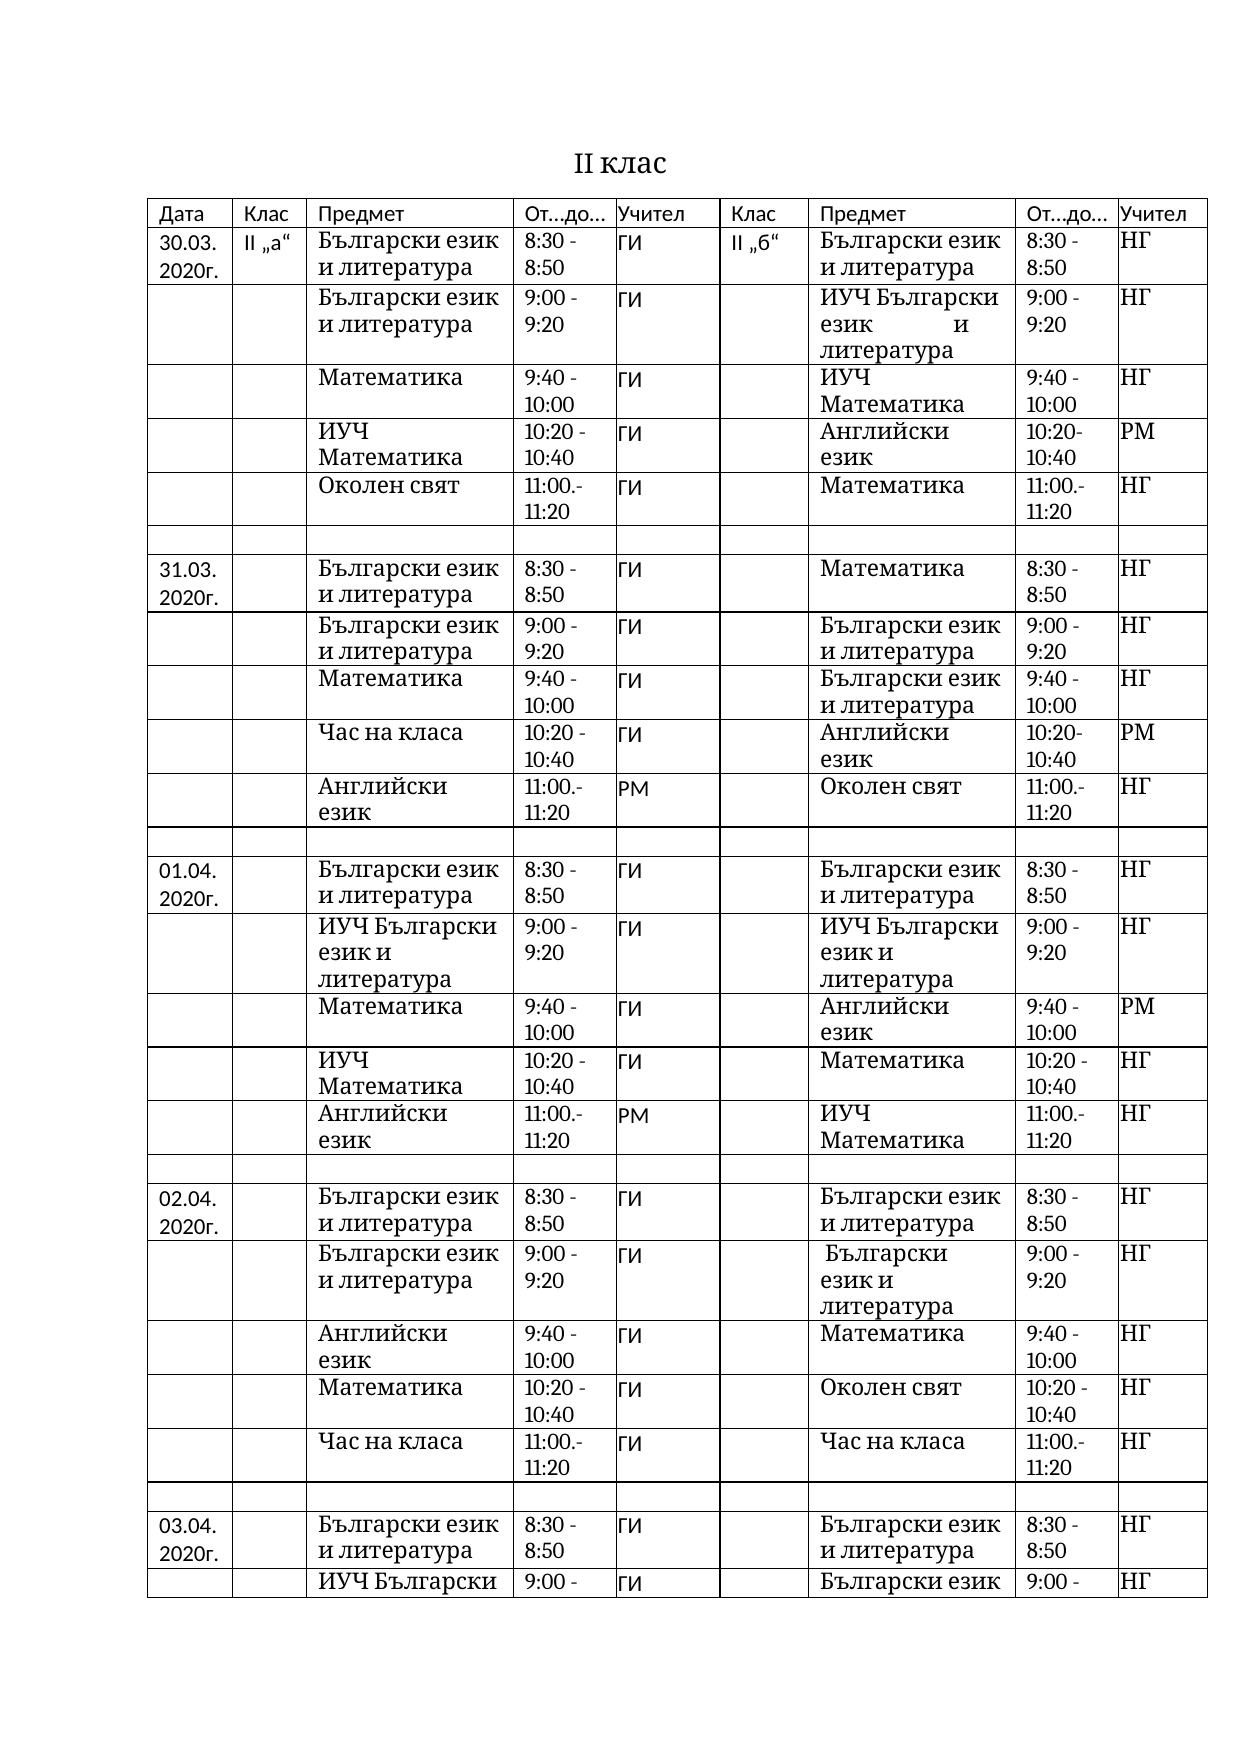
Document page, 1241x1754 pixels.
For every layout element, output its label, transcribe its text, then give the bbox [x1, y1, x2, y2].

table_cell [721, 526, 808, 554]
table_cell Български език и литература [307, 555, 513, 611]
table_cell 8:30 -8:50 [514, 228, 616, 284]
table_cell Български език и литература [809, 666, 1015, 719]
table_cell [514, 1155, 616, 1183]
table_cell Английски език [307, 1101, 513, 1154]
table_cell Български език и литература [307, 1184, 513, 1240]
table_cell [721, 828, 808, 856]
table_header Клас [721, 199, 808, 227]
table_cell 9:00 -9:20 [1016, 613, 1118, 665]
table_cell 8:30 -8:50 [514, 555, 616, 611]
table_cell [233, 613, 306, 665]
table_cell [721, 285, 808, 364]
table_cell [148, 1569, 232, 1597]
table_header Учител [1119, 199, 1207, 227]
table_cell [233, 1048, 306, 1100]
table_cell 9:40 -10:00 [1016, 994, 1118, 1046]
table_cell НГ [1119, 774, 1207, 826]
table_cell [809, 828, 1015, 856]
table_cell 8:30 -8:50 [514, 857, 616, 913]
table_cell [148, 666, 232, 719]
table_cell [233, 1375, 306, 1428]
table_cell Математика [307, 666, 513, 719]
table_cell [233, 1155, 306, 1183]
table_cell [148, 1101, 232, 1154]
table_cell [721, 419, 808, 472]
table_cell ГИ [617, 473, 719, 525]
table_cell [233, 526, 306, 554]
table_cell НГ [1119, 1569, 1207, 1597]
table_cell [233, 285, 306, 364]
table_cell [514, 828, 616, 856]
table_cell Български език и литература [307, 285, 513, 364]
table_cell Български език [809, 1569, 1015, 1597]
table_cell ГИ [617, 1429, 719, 1481]
table_cell НГ [1119, 473, 1207, 525]
table_cell ГИ [617, 1375, 719, 1428]
table_cell [148, 828, 232, 856]
table_cell 31.03.2020г. [148, 555, 232, 611]
table_cell [514, 1483, 616, 1511]
table_cell [721, 365, 808, 418]
table_cell ГИ [617, 419, 719, 472]
table_cell НГ [1119, 1429, 1207, 1481]
table_cell НГ [1119, 914, 1207, 993]
table_cell [721, 857, 808, 913]
table_header От…до… [514, 199, 616, 227]
table_cell 11:00.-11:20 [1016, 774, 1118, 826]
table_cell Български език и литература [307, 1241, 513, 1320]
table_cell 9:40 -10:00 [1016, 666, 1118, 719]
text II клас [148, 148, 1093, 181]
table_cell Час на класа [307, 1429, 513, 1481]
table_cell Български език и литература [809, 1184, 1015, 1240]
table_cell [233, 365, 306, 418]
table_cell Математика [809, 1321, 1015, 1374]
table_cell Български език и литература [809, 1512, 1015, 1568]
table_cell Математика [307, 365, 513, 418]
table_cell 9:00 -9:20 [514, 914, 616, 993]
table_cell 9:00 -9:20 [514, 1241, 616, 1320]
table_cell [233, 473, 306, 525]
table_cell [721, 1048, 808, 1100]
table_cell [233, 1241, 306, 1320]
table_cell 11:00.-11:20 [1016, 1429, 1118, 1481]
table_cell [721, 613, 808, 665]
table_cell ИУЧ Математика [307, 1048, 513, 1100]
table_cell [233, 1569, 306, 1597]
table_cell 10:20 -10:40 [1016, 1048, 1118, 1100]
table_cell [1119, 828, 1207, 856]
table_cell [1016, 1155, 1118, 1183]
table_cell 9:40 -10:00 [514, 666, 616, 719]
table_cell 8:30 -8:50 [1016, 228, 1118, 284]
table_cell Български език и литература [809, 228, 1015, 284]
table_cell [148, 473, 232, 525]
table_cell [617, 526, 719, 554]
table_cell Английски език [307, 774, 513, 826]
table_cell [148, 1483, 232, 1511]
table_cell ГИ [617, 228, 719, 284]
table_cell [809, 526, 1015, 554]
table_cell Български език и литература [307, 228, 513, 284]
table_cell [721, 1569, 808, 1597]
table_cell [1119, 1483, 1207, 1511]
table_header Учител [617, 199, 719, 227]
table_cell [233, 994, 306, 1046]
table_cell 11:00.-11:20 [514, 774, 616, 826]
table_cell [721, 555, 808, 611]
table_cell 9:40 -10:00 [1016, 365, 1118, 418]
table_cell 9:40 -10:00 [1016, 1321, 1118, 1374]
table_cell РМ [617, 774, 719, 826]
table_cell 9:00 -9:20 [1016, 914, 1118, 993]
table_cell [233, 720, 306, 773]
table_cell 10:20-10:40 [1016, 720, 1118, 773]
table_cell ГИ [617, 914, 719, 993]
table_cell НГ [1119, 1241, 1207, 1320]
table_header Дата [148, 199, 232, 227]
table_cell Български език и литература [307, 1512, 513, 1568]
table_cell [721, 1184, 808, 1240]
table_cell [148, 1321, 232, 1374]
table_cell [148, 1155, 232, 1183]
table_cell [721, 1321, 808, 1374]
table_cell [721, 1155, 808, 1183]
table_cell Математика [809, 1048, 1015, 1100]
table_cell [514, 526, 616, 554]
table_cell ИУЧ Математика [307, 419, 513, 472]
table_cell [1119, 1155, 1207, 1183]
table_cell [148, 526, 232, 554]
table_cell НГ [1119, 365, 1207, 418]
table_cell [233, 774, 306, 826]
table_cell НГ [1119, 285, 1207, 364]
table_cell 03.04.2020г. [148, 1512, 232, 1568]
table_cell РМ [617, 1101, 719, 1154]
table_cell РМ [1119, 419, 1207, 472]
table_cell НГ [1119, 1048, 1207, 1100]
table_cell НГ [1119, 666, 1207, 719]
table_cell ГИ [617, 285, 719, 364]
table_cell ГИ [617, 1184, 719, 1240]
table_header Клас [233, 199, 306, 227]
table_cell 10:20-10:40 [1016, 419, 1118, 472]
table_cell 8:30 -8:50 [514, 1184, 616, 1240]
table_cell Български език и литература [809, 857, 1015, 913]
table_cell 30.03.2020г. [148, 228, 232, 284]
table_cell [809, 1155, 1015, 1183]
table_cell 11:00.-11:20 [1016, 1101, 1118, 1154]
table_cell РМ [1119, 720, 1207, 773]
table_cell 9:00 -9:20 [1016, 285, 1118, 364]
table_cell [148, 1241, 232, 1320]
table_cell [721, 914, 808, 993]
table_cell [721, 1101, 808, 1154]
table_cell [148, 720, 232, 773]
table_cell 9:40 -10:00 [514, 1321, 616, 1374]
table_cell [307, 1155, 513, 1183]
table_cell 10:20 -10:40 [514, 1375, 616, 1428]
table_cell НГ [1119, 555, 1207, 611]
table_cell II „б“ [721, 228, 808, 284]
table_cell 10:20 -10:40 [1016, 1375, 1118, 1428]
table_cell [721, 774, 808, 826]
table_cell ГИ [617, 555, 719, 611]
table_cell 11:00.-11:20 [1016, 473, 1118, 525]
table_cell 9:00 -9:20 [1016, 1241, 1118, 1320]
table_cell [721, 1241, 808, 1320]
table_cell ГИ [617, 365, 719, 418]
table_cell [809, 1483, 1015, 1511]
table_cell 9:00 [514, 1569, 616, 1597]
table_cell РМ [1119, 994, 1207, 1046]
table_cell [307, 1483, 513, 1511]
table_cell Околен свят [809, 774, 1015, 826]
table_cell [1016, 526, 1118, 554]
table_cell Час на класа [307, 720, 513, 773]
table_cell [148, 1429, 232, 1481]
table_cell Околен свят [307, 473, 513, 525]
table_cell Околен свят [809, 1375, 1015, 1428]
table_cell [721, 666, 808, 719]
table_cell Час на класа [809, 1429, 1015, 1481]
table_cell [233, 1101, 306, 1154]
table_cell [721, 1483, 808, 1511]
table_cell 10:20 -10:40 [514, 720, 616, 773]
table_cell 8:30 -8:50 [1016, 555, 1118, 611]
table_cell [721, 720, 808, 773]
table_header Предмет [307, 199, 513, 227]
table_cell ИУЧ Български [307, 1569, 513, 1597]
table_cell Математика [307, 994, 513, 1046]
table_cell [148, 365, 232, 418]
table_header Предмет [809, 199, 1015, 227]
table_cell [617, 1483, 719, 1511]
table_cell ГИ [617, 666, 719, 719]
table_cell 11:00.-11:20 [514, 1101, 616, 1154]
table_cell Английски език [307, 1321, 513, 1374]
table_cell 8:30 -8:50 [1016, 857, 1118, 913]
table_cell II „а“ [233, 228, 306, 284]
table_cell [721, 1512, 808, 1568]
table_cell 8:30 -8:50 [514, 1512, 616, 1568]
table_cell [617, 1155, 719, 1183]
table_cell [721, 1375, 808, 1428]
table_cell [233, 1321, 306, 1374]
table_cell 02.04.2020г. [148, 1184, 232, 1240]
table_cell [233, 828, 306, 856]
table_cell НГ [1119, 1184, 1207, 1240]
table_cell НГ [1119, 1321, 1207, 1374]
table_cell [721, 1429, 808, 1481]
table_cell Български език и литература [307, 613, 513, 665]
table_cell [233, 1429, 306, 1481]
table_cell 9:00 [1016, 1569, 1118, 1597]
table_cell [148, 1048, 232, 1100]
table_cell [148, 613, 232, 665]
table_header От…до… [1016, 199, 1118, 227]
table_cell [148, 994, 232, 1046]
table_cell [233, 1184, 306, 1240]
table_cell [617, 828, 719, 856]
table_cell Английски език [809, 419, 1015, 472]
table_cell 9:00 -9:20 [514, 613, 616, 665]
table_cell [307, 526, 513, 554]
table_cell [148, 419, 232, 472]
table_cell 11:00.-11:20 [514, 473, 616, 525]
table_cell [148, 774, 232, 826]
table_cell 11:00.-11:20 [514, 1429, 616, 1481]
table_cell [307, 828, 513, 856]
table_cell Английски език [809, 994, 1015, 1046]
table_cell [233, 1512, 306, 1568]
table_cell [1016, 828, 1118, 856]
table_cell ИУЧ Математика [809, 1101, 1015, 1154]
table_cell 10:20 -10:40 [514, 419, 616, 472]
table_cell [233, 555, 306, 611]
table_cell ГИ [617, 1321, 719, 1374]
table_cell ГИ [617, 613, 719, 665]
table_cell Математика [809, 473, 1015, 525]
table_cell НГ [1119, 613, 1207, 665]
table_cell ГИ [617, 857, 719, 913]
table_cell [1016, 1483, 1118, 1511]
table_cell Български език и литература [307, 857, 513, 913]
table_cell НГ [1119, 228, 1207, 284]
table_cell НГ [1119, 857, 1207, 913]
table_cell [1119, 526, 1207, 554]
table_cell ИУЧ Български език и литература [307, 914, 513, 993]
table_cell НГ [1119, 1375, 1207, 1428]
table_cell [721, 994, 808, 1046]
table_cell ГИ [617, 720, 719, 773]
table_cell ИУЧ Български език и литература [809, 285, 1015, 364]
table_cell ГИ [617, 1569, 719, 1597]
table_cell Български език и литература [809, 613, 1015, 665]
table_cell [721, 473, 808, 525]
table_cell [233, 419, 306, 472]
table_cell 8:30 -8:50 [1016, 1184, 1118, 1240]
table_cell 01.04.2020г. [148, 857, 232, 913]
table_cell 10:20 -10:40 [514, 1048, 616, 1100]
table_cell Математика [307, 1375, 513, 1428]
table_cell Математика [809, 555, 1015, 611]
table_cell НГ [1119, 1101, 1207, 1154]
table_cell [148, 914, 232, 993]
table_cell ИУЧ Български език и литература [809, 914, 1015, 993]
table_cell [148, 285, 232, 364]
table_cell 9:00 -9:20 [514, 285, 616, 364]
table_cell [148, 1375, 232, 1428]
table_cell 9:40 -10:00 [514, 365, 616, 418]
table_cell [233, 1483, 306, 1511]
table_cell ИУЧ Математика [809, 365, 1015, 418]
table_cell 9:40 -10:00 [514, 994, 616, 1046]
table_cell [233, 914, 306, 993]
table_cell НГ [1119, 1512, 1207, 1568]
table_cell ГИ [617, 1241, 719, 1320]
table_cell 8:30 -8:50 [1016, 1512, 1118, 1568]
table_cell [233, 666, 306, 719]
table_cell ГИ [617, 1512, 719, 1568]
table_cell [233, 857, 306, 913]
table_cell ГИ [617, 1048, 719, 1100]
table_cell Английски език [809, 720, 1015, 773]
table_cell ГИ [617, 994, 719, 1046]
table_cell Български език и литература [809, 1241, 1015, 1320]
